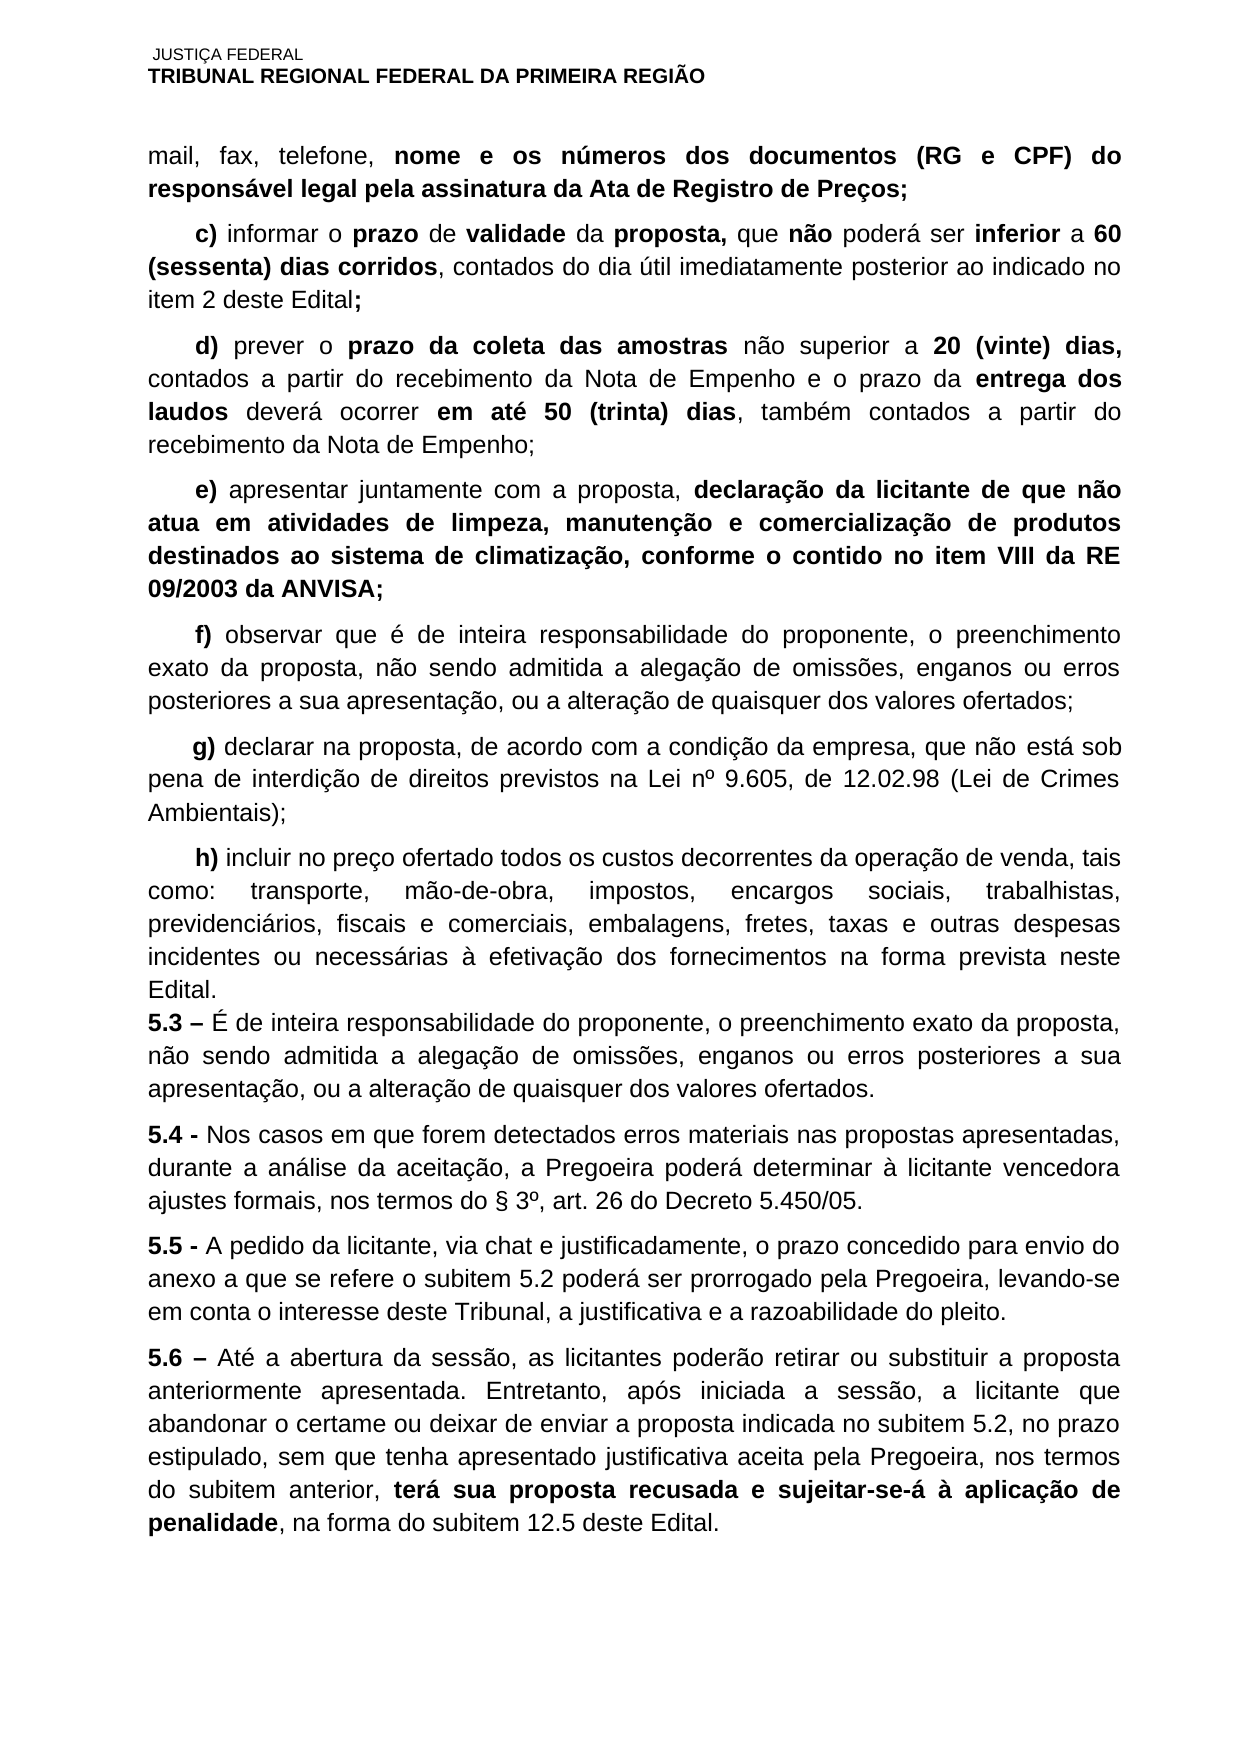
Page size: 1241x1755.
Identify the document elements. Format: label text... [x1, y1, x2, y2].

text c) informar o prazo de validade da proposta, que não poderá ser inferior a 60 (sessenta) dias corridos, contados do dia útil imediatamente posterior ao indicado no item 2 deste Edital; [148, 219, 1122, 314]
text 5.4 - Nos casos em que forem detectados erros materiais nas propostas apresentadas, durante a análise da aceitação, a Pregoeira poderá determinar à licitante vencedora ajustes formais, nos termos do § 3º, art. 26 do Decreto 5.450/05. [148, 1120, 308, 1214]
text e) apresentar juntamente com a proposta, declaração da licitante de que não atua em atividades de limpeza, manutenção e comercialização de produtos destinados ao sistema de climatização, conforme o contido no item VIII da RE 09/2003 da ANVISA; [148, 475, 1122, 603]
text 5.3 – É de inteira responsabilidade do proponente, o preenchimento exato da proposta, não sendo admitida a alegação de omissões, enganos ou erros posteriores a sua apresentação, ou a alteração de quaisquer dos valores ofertados. [148, 1008, 308, 1103]
text h) incluir no preço ofertado todos os custos decorrentes da operação de venda, tais como: transporte, mão-de-obra, impostos, encargos sociais, trabalhistas, previdenciários, fiscais e comerciais, embalagens, fretes, taxas e outras despesas incidentes ou necessárias à efetivação dos fornecimentos na forma prevista neste Edital. [148, 843, 308, 1004]
text 5.5 - A pedido da licitante, via chat e justificadamente, o prazo concedido para envio do anexo a que se refere o subitem 5.2 poderá ser prorrogado pela Pregoeira, levando-se em conta o interesse deste Tribunal, a justificativa e a razoabilidade do pleito. [148, 1231, 1122, 1326]
text f) observar que é de inteira responsabilidade do proponente, o preenchimento exato da proposta, não sendo admitida a alegação de omissões, enganos ou erros posteriores a sua apresentação, ou a alteração de quaisquer dos valores ofertados; [148, 620, 308, 715]
text d) prever o prazo da coleta das amostras não superior a 20 (vinte) dias, contados a partir do recebimento da Nota de Empenho e o prazo da entrega dos laudos deverá ocorrer em até 50 (trinta) dias, também contados a partir do recebimento da Nota de Empenho; [148, 331, 1122, 458]
text 5.6 – Até a abertura da sessão, as licitantes poderão retirar ou substituir a proposta anteriormente apresentada. Entretanto, após iniciada a sessão, a licitante que abandonar o certame ou deixar de enviar a proposta indicada no subitem 5.2, no prazo estipulado, sem que tenha apresentado justificativa aceita pela Pregoeira, nos termos do subitem anterior, terá sua proposta recusada e sujeitar-se-á à aplicação de penalidade, na forma do subitem 12.5 deste Edital. [148, 1343, 1122, 1537]
list mail, fax, telefone, nome e os números dos documentos (RG e CPF) do responsável legal pela assinatura da Ata de Registro de Preços; [148, 141, 1122, 202]
text f) observar que é de inteira responsabilidade do proponente, o preenchimento exato da proposta, não sendo admitida a alegação de omissões, enganos ou erros posteriores a sua apresentação, ou a alteração de quaisquer dos valores ofertados; [985, 620, 1122, 715]
text 5.3 – É de inteira responsabilidade do proponente, o preenchimento exato da proposta, não sendo admitida a alegação de omissões, enganos ou erros posteriores a sua apresentação, ou a alteração de quaisquer dos valores ofertados. [985, 1008, 1122, 1103]
text g) declarar na proposta, de acordo com a condição da empresa, que não está sob pena de interdição de direitos previstos na Lei nº 9.605, de 12.02.98 (Lei de Crimes Ambientais); [148, 731, 308, 826]
text h) incluir no preço ofertado todos os custos decorrentes da operação de venda, tais como: transporte, mão-de-obra, impostos, encargos sociais, trabalhistas, previdenciários, fiscais e comerciais, embalagens, fretes, taxas e outras despesas incidentes ou necessárias à efetivação dos fornecimentos na forma prevista neste Edital. [985, 843, 1122, 1004]
text 5.4 - Nos casos em que forem detectados erros materiais nas propostas apresentadas, durante a análise da aceitação, a Pregoeira poderá determinar à licitante vencedora ajustes formais, nos termos do § 3º, art. 26 do Decreto 5.450/05. [985, 1120, 1122, 1214]
text g) declarar na proposta, de acordo com a condição da empresa, que não está sob pena de interdição de direitos previstos na Lei nº 9.605, de 12.02.98 (Lei de Crimes Ambientais); [985, 731, 1122, 826]
